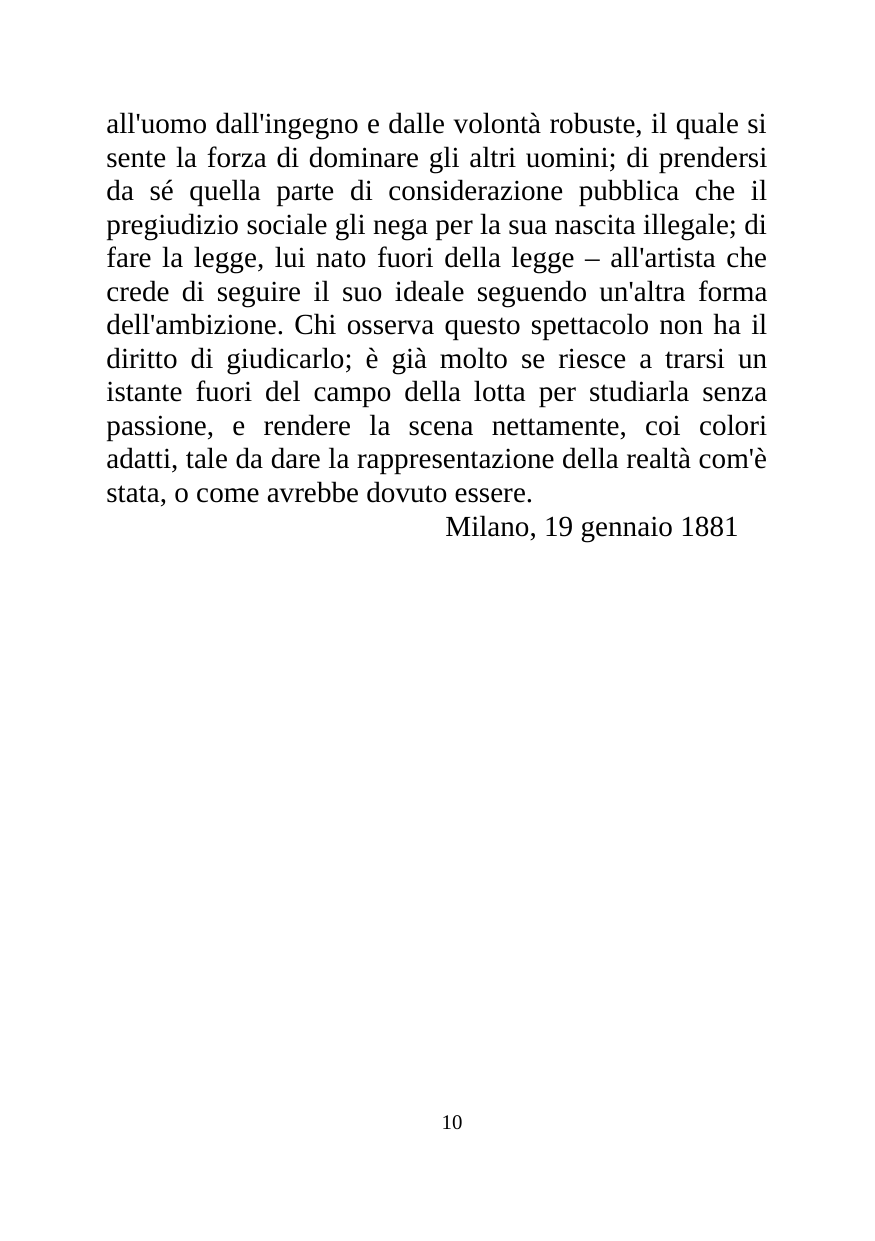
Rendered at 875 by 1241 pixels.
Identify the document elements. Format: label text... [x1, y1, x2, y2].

text Milano, 19 gennaio 1881 [106, 509, 738, 542]
text all'uomo dall'ingegno e dalle volontà robuste, il quale si sente la forza di dominare gli altri uomini; di prendersi da sé quella parte di considerazione pubblica che il pregiudizio sociale gli nega per la sua nascita illegale; di fare la legge, lui nato fuori della legge – all'artista che crede di seguire il suo ideale seguendo un'altra forma dell'ambizione. Chi osserva questo spettacolo non ha il diritto di giudicarlo; è già molto se riesce a trarsi un istante fuori del campo della lotta per studiarla senza passione, e rendere la scena nettamente, coi colori adatti, tale da dare la rappresentazione della realtà com'è stata, o come avrebbe dovuto essere. [106, 106, 768, 509]
